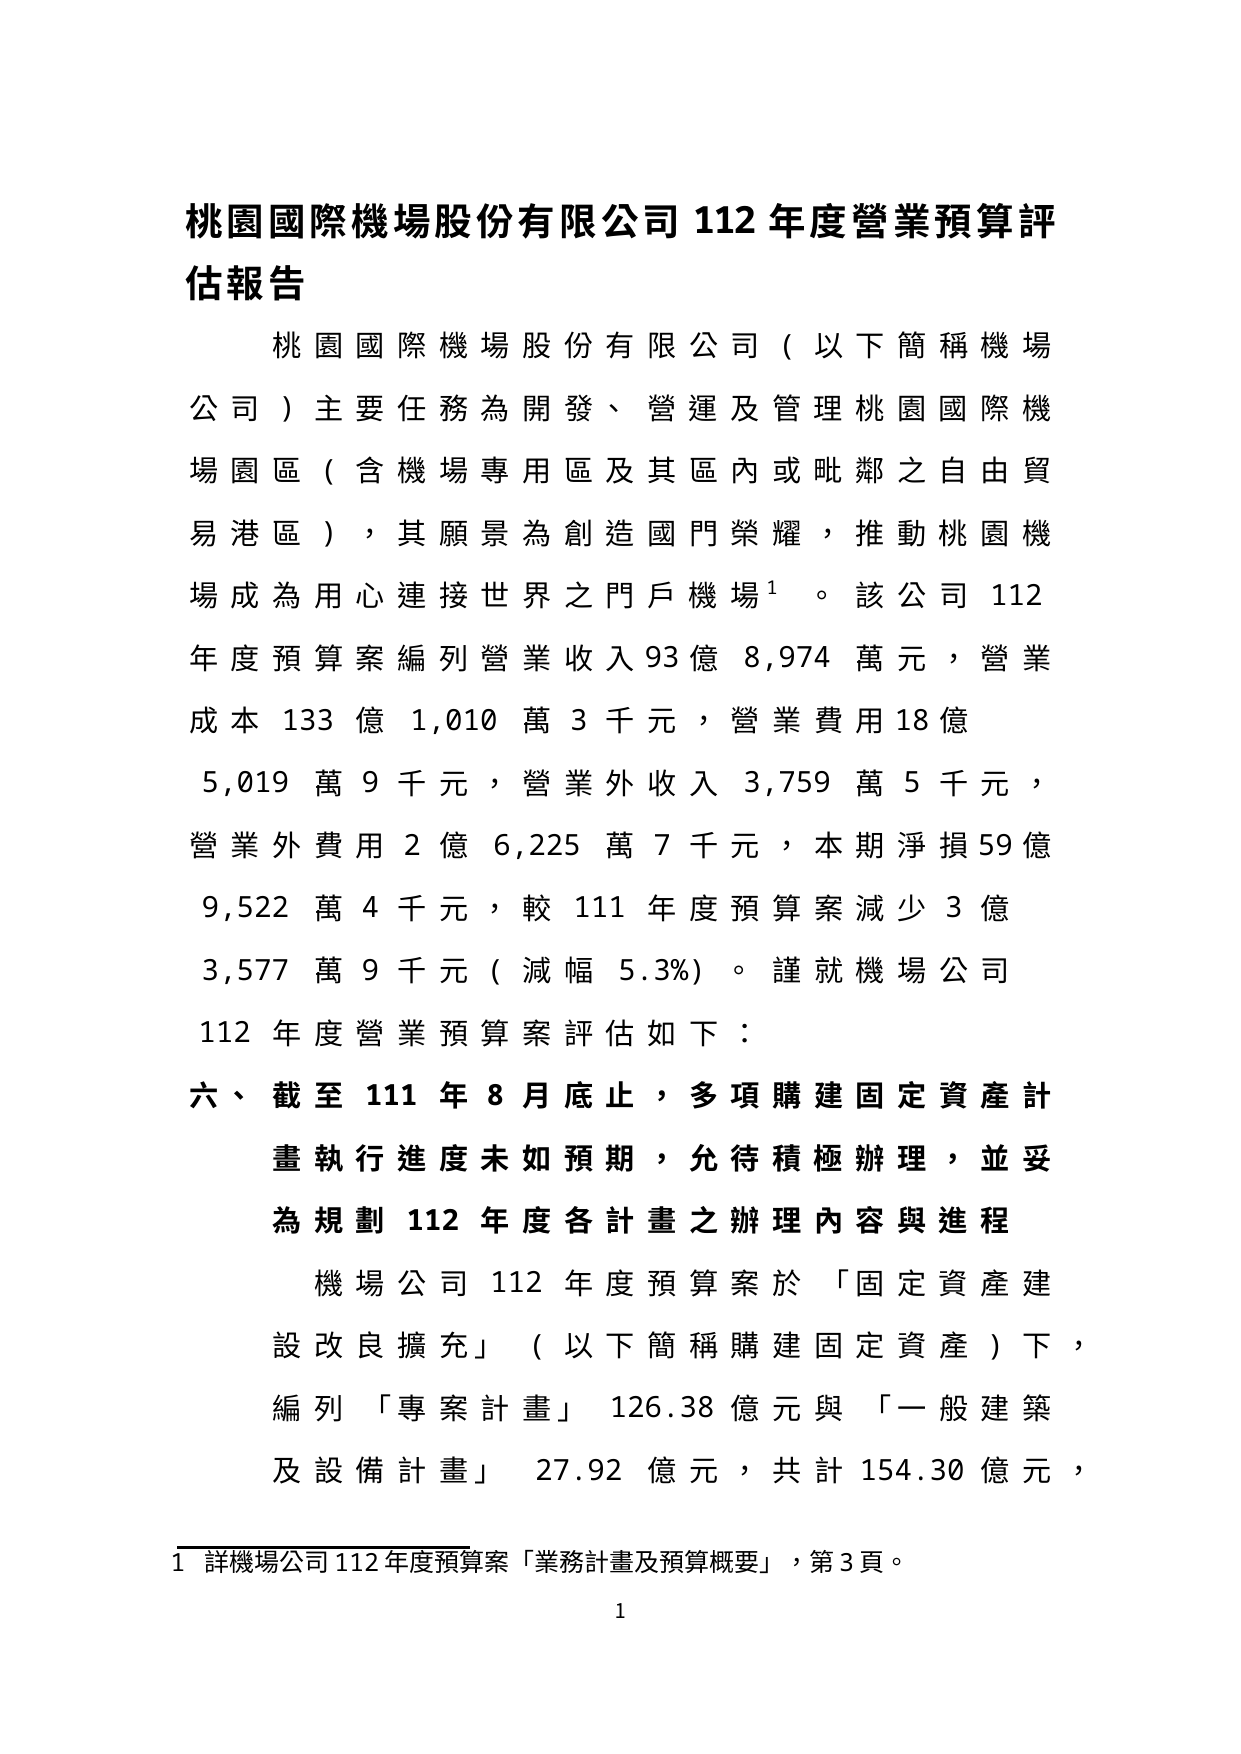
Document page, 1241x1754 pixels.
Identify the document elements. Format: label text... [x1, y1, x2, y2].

text 機場公司112年度預算案於「固定資產建設改良擴充」(以下簡稱購建固定資產)下，編列「專案計畫」126.38億元與「一般建築及設備計畫」27.92億元，共計154.30億元，分別較110與111年度預算(案)數，增加130.26億元及49.48億元(詳表1)。經查： [242, 1240, 1058, 1490]
text 詳機場公司112年度預算案「業務計畫及預算概要」，第3頁。 [170, 1548, 1063, 1577]
text 桃園國際機場股份有限公司112年度營業預算評估報告 [183, 177, 1058, 302]
text 六、截至111年8月底止，多項購建固定資產計畫執行進度未如預期，允待積極辦理，並妥為規劃112年度各計畫之辦理內容與進程 [183, 1052, 1058, 1240]
text 桃園國際機場股份有限公司(以下簡稱機場公司)主要任務為開發、營運及管理桃園國際機場園區(含機場專用區及其區內或毗鄰之自由貿易港區)，其願景為創造國門榮耀，推動桃園機場成為用心連接世界之門戶機場。該公司112年度預算案編列營業收入93億8,974萬元，營業成本133億1,010萬3千元，營業費用18億5,019萬9千元，營業外收入3,759萬5千元，營業外費用2億6,225萬7千元，本期淨損59億9,522萬4千元，較111年度預算案減少3億3,577萬9千元(減幅5.3%)。謹就機場公司112年度營業預算案評估如下： [183, 302, 1058, 1052]
